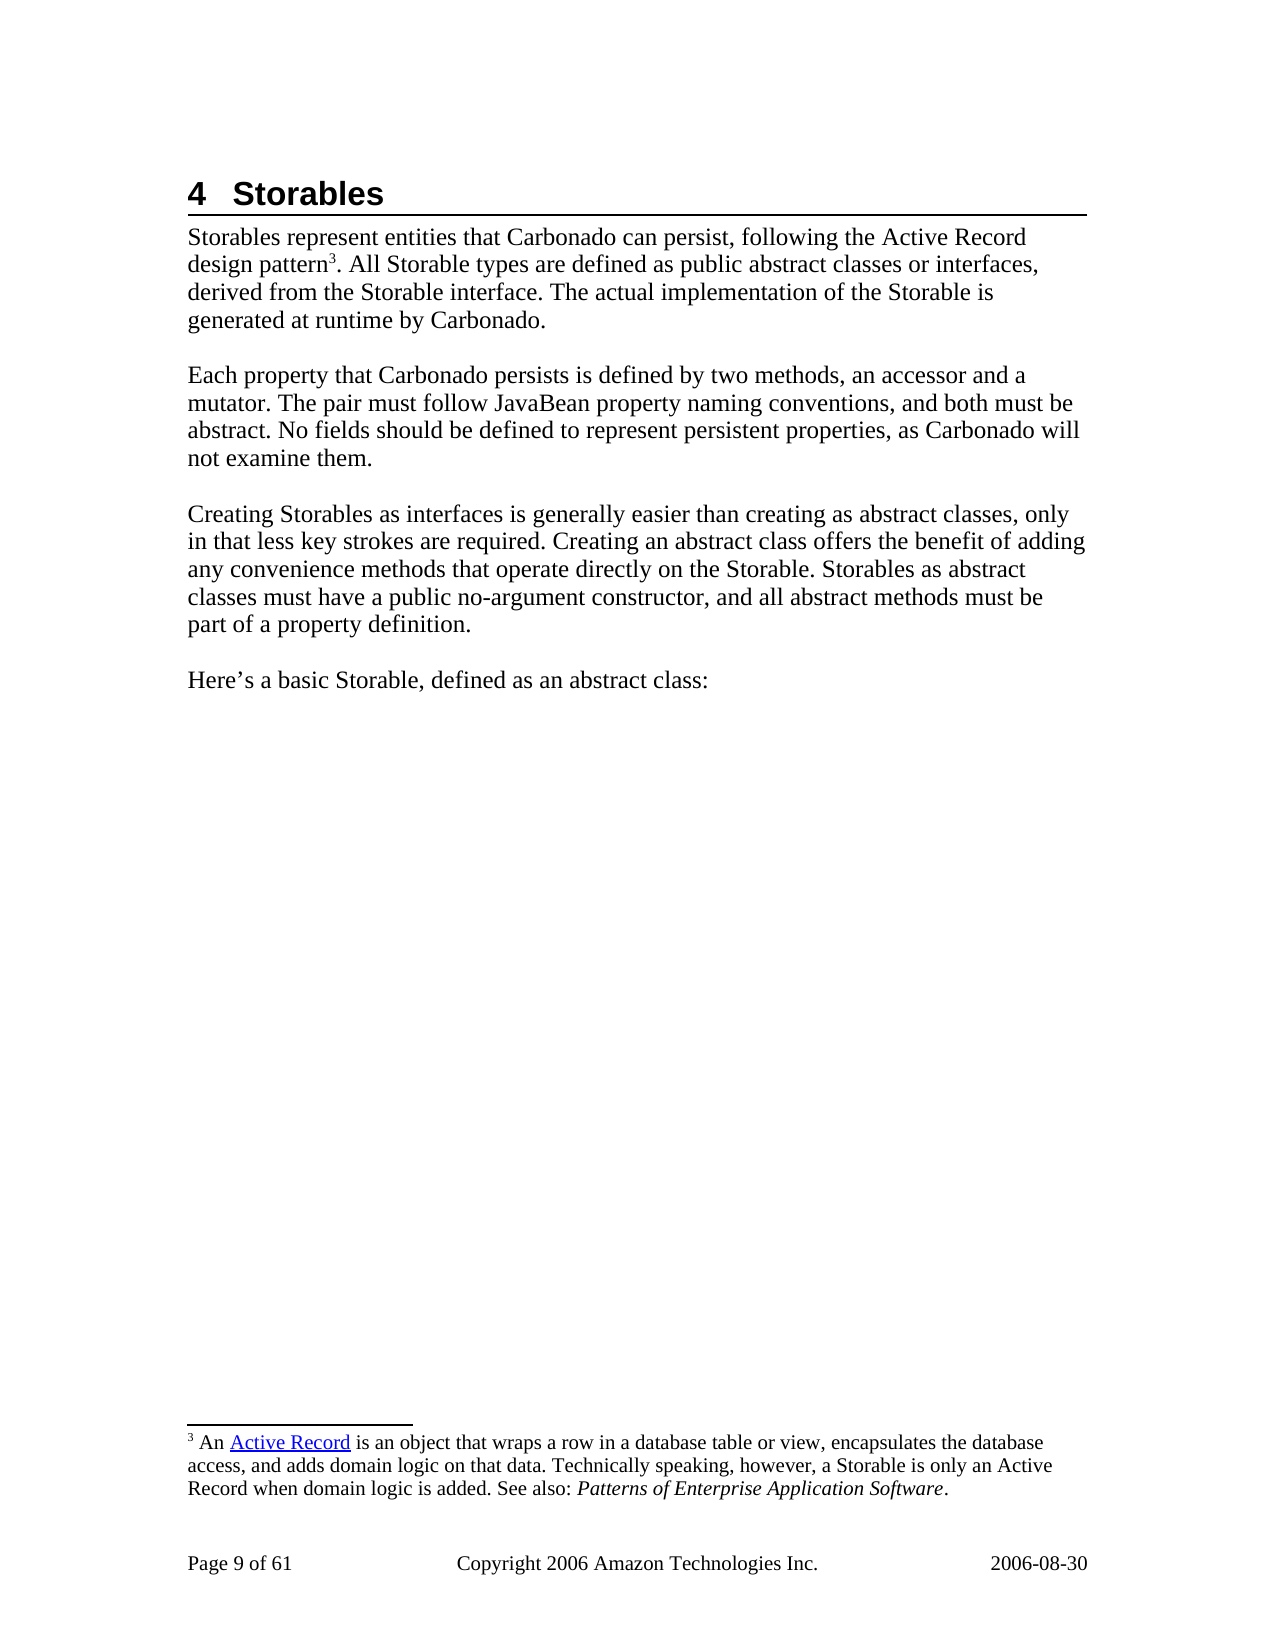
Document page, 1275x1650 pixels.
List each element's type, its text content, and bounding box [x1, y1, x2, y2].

text Creating Storables as interfaces is generally easier than creating as abstract classes, only in that less key strokes are required. Creating an abstract class offers the benefit of adding any convenience methods that operate directly on the Storable. Storables as abstract classes must have a public no-argument constructor, and all abstract methods must be part of a property definition. [187, 500, 1087, 638]
text Storables represent entities that Carbonado can persist, following the Active Record design pattern. All Storable types are defined as public abstract classes or interfaces, derived from the Storable interface. The actual implementation of the Storable is generated at runtime by Carbonado. [187, 223, 1087, 333]
text An Active Record is an object that wraps a row in a database table or view, encapsulates the database access, and adds domain logic on that data. Technically speaking, however, a Storable is only an Active Record when domain logic is added. See also: Patterns of Enterprise Application Software. [187, 1431, 1087, 1500]
text Here’s a basic Storable, defined as an abstract class: [187, 666, 1087, 694]
text Each property that Carbonado persists is defined by two methods, an accessor and a mutator. The pair must follow JavaBean property naming conventions, and both must be abstract. No fields should be defined to represent persistent properties, as Carbonado will not examine them. [187, 361, 1087, 472]
subtitle Storables [187, 175, 1087, 216]
